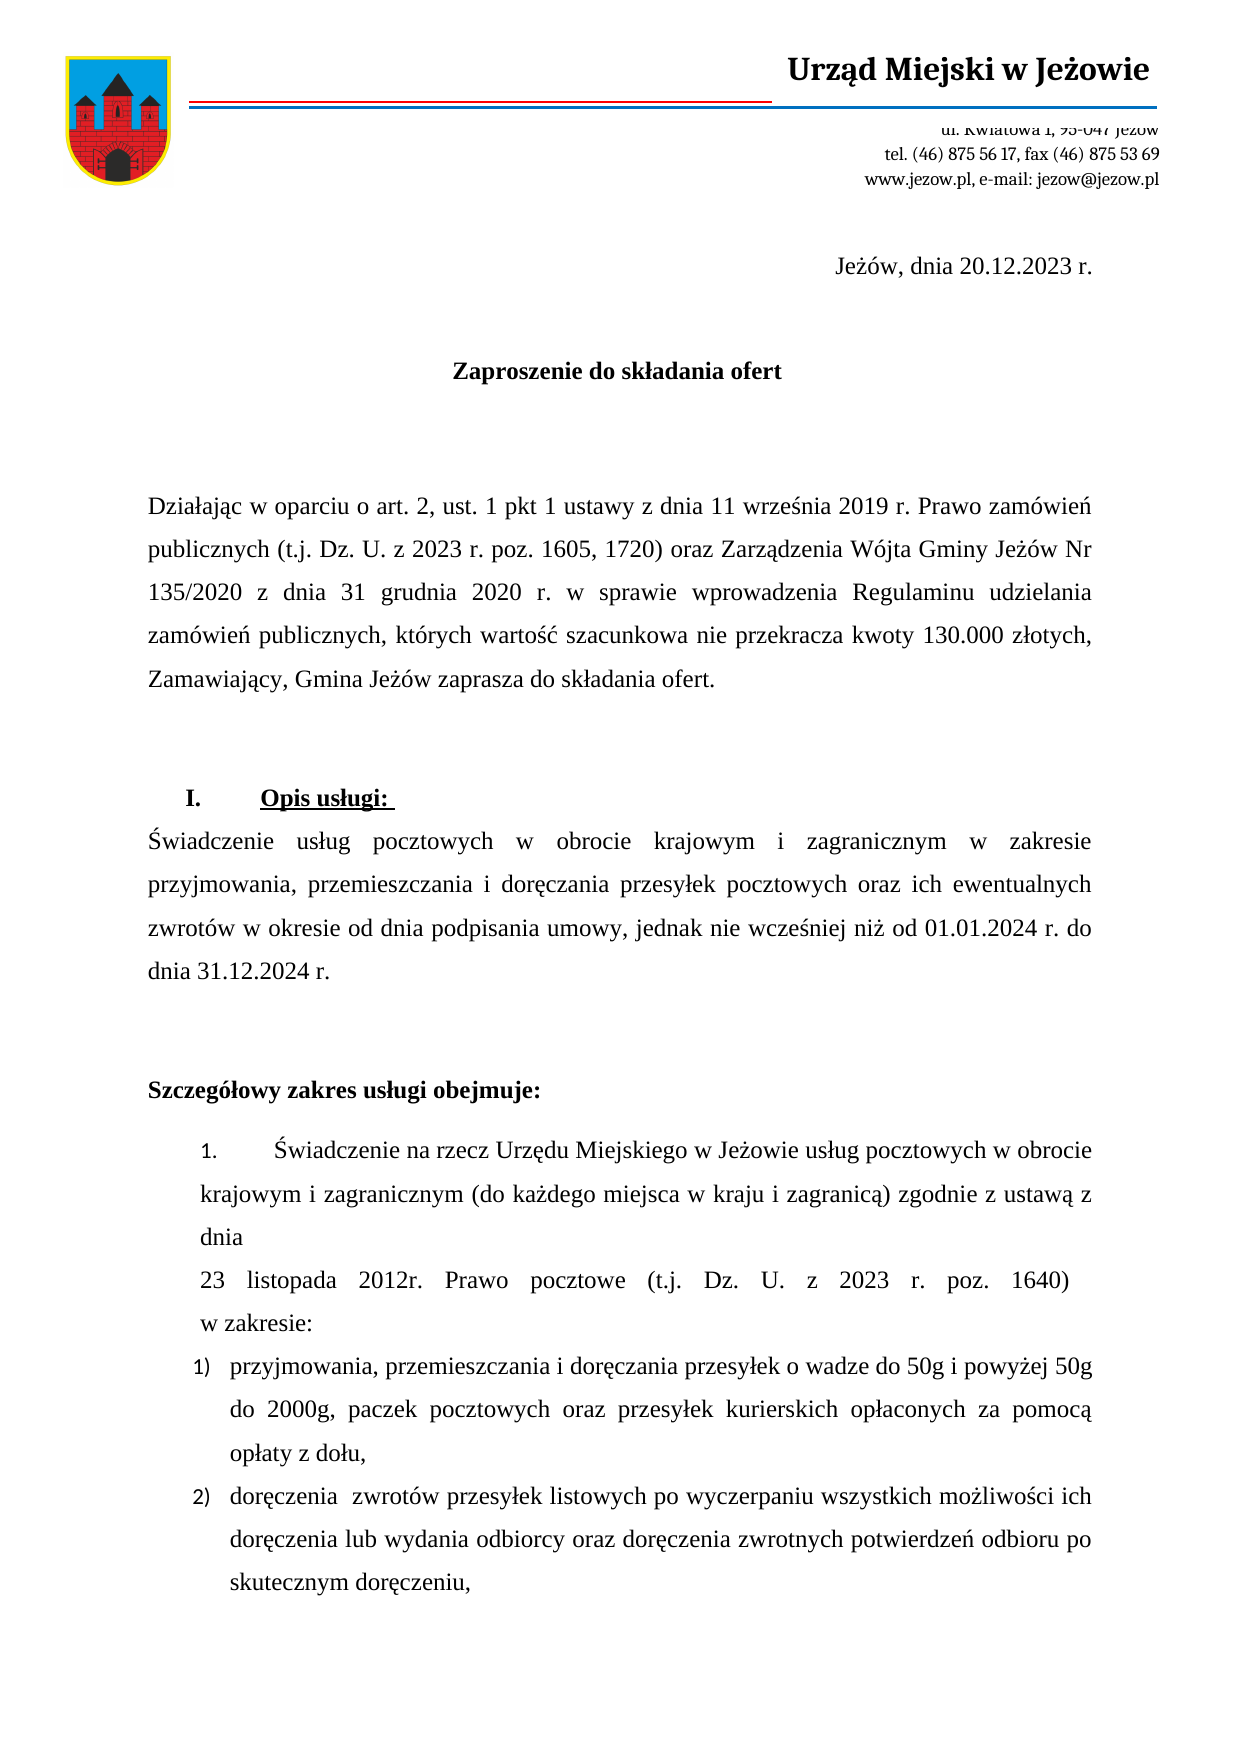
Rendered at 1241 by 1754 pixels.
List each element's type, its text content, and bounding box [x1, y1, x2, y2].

text Działając w oparciu o art. 2, ust. 1 pkt 1 ustawy z dnia 11 września 2019 r. Prawo zamówień publicznych (t.j. Dz. U. z 2023 r. poz. 1605, 1720) oraz Zarządzenia Wójta Gminy Jeżów Nr 135/2020 z dnia 31 grudnia 2020 r. w sprawie wprowadzenia Regulaminu udzielania zamówień publicznych, których wartość szacunkowa nie przekracza kwoty 130.000 złotych, Zamawiający, Gmina Jeżów zaprasza do składania ofert. [148, 491, 1093, 692]
text Szczegółowy zakres usługi obejmuje: [148, 1075, 1093, 1104]
text Zaproszenie do składania ofert [148, 356, 1093, 385]
list Opis usługi: [185, 783, 1093, 812]
text Jeżów, dnia 20.12.2023 r. [148, 251, 1093, 280]
list doręczenia zwrotów przesyłek listowych po wyczerpaniu wszystkich możliwości ich doręczenia lub wydania odbiorcy oraz doręczenia zwrotnych potwierdzeń odbioru po skutecznym doręczeniu, [192, 1481, 1093, 1596]
list Świadczenie na rzecz Urzędu Miejskiego w Jeżowie usług pocztowych w obrocie krajowym i zagranicznym (do każdego miejsca w kraju i zagranicą) zgodnie z ustawą z dnia 23 listopada 2012r. Prawo pocztowe (t.j. Dz. U. z 2023 r. poz. 1640) w zakresie: [200, 1135, 1093, 1337]
text Świadczenie usług pocztowych w obrocie krajowym i zagranicznym w zakresie przyjmowania, przemieszczania i doręczania przesyłek pocztowych oraz ich ewentualnych zwrotów w okresie od dnia podpisania umowy, jednak nie wcześniej niż od 01.01.2024 r. do dnia 31.12.2024 r. [148, 826, 1093, 984]
list przyjmowania, przemieszczania i doręczania przesyłek o wadze do 50g i powyżej 50g do 2000g, paczek pocztowych oraz przesyłek kurierskich opłaconych za pomocą opłaty z dołu, [192, 1351, 1093, 1466]
